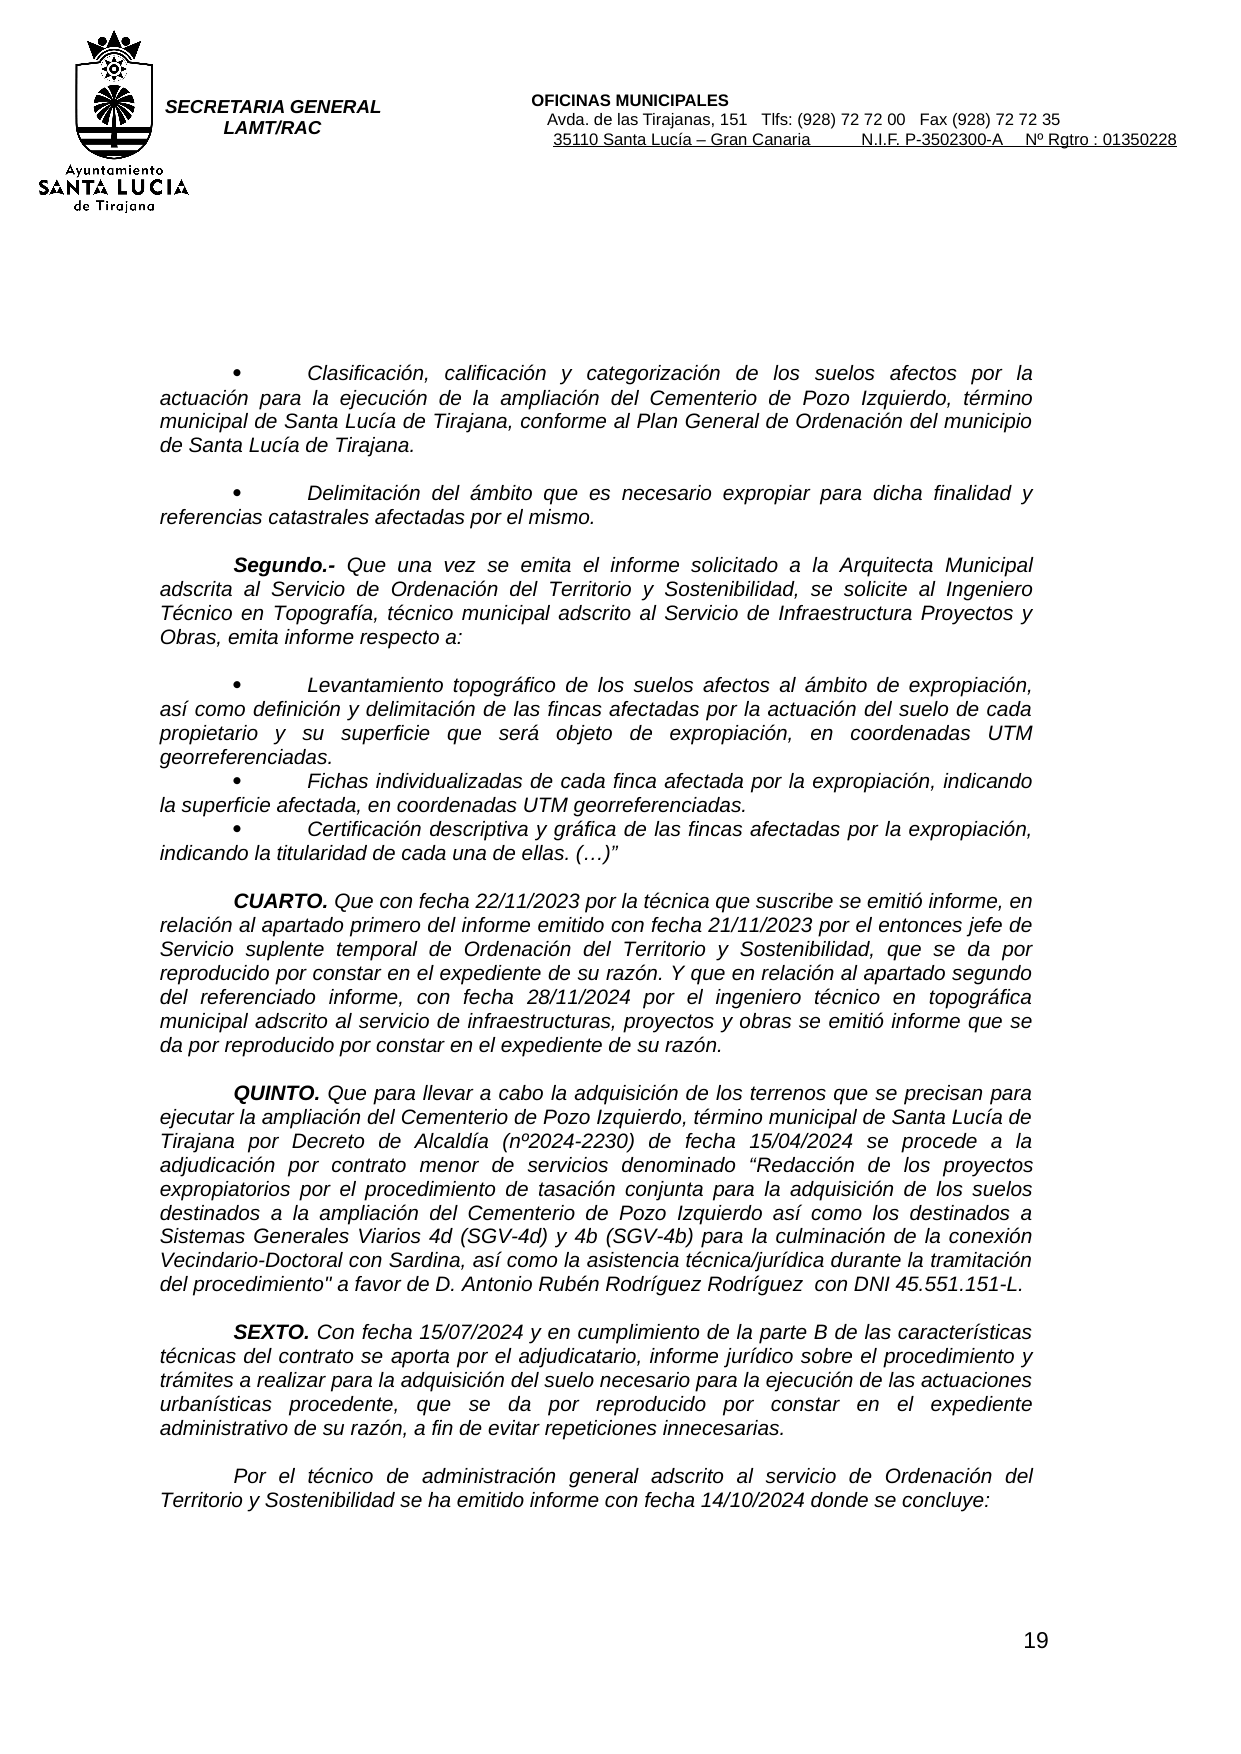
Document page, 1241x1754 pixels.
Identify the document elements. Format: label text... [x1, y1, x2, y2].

list Levantamiento topográfico de los suelos afectos al ámbito de expropiación, así como definición y delimitación de las fincas afectadas por la actuación del suelo de cada propietario y su superficie que será objeto de expropiación, en coordenadas UTM georreferenciadas. [159, 673, 1034, 769]
text Segundo.- Que una vez se emita el informe solicitado a la Arquitecta Municipal adscrita al Servicio de Ordenación del Territorio y Sostenibilidad, se solicite al Ingeniero Técnico en Topografía, técnico municipal adscrito al Servicio de Infraestructura Proyectos y Obras, emita informe respecto a: [159, 553, 1034, 649]
text QUINTO. Que para llevar a cabo la adquisición de los terrenos que se precisan para ejecutar la ampliación del Cementerio de Pozo Izquierdo, término municipal de Santa Lucía de Tirajana por Decreto de Alcaldía (nº2024-2230) de fecha 15/04/2024 se procede a la adjudicación por contrato menor de servicios denominado “Redacción de los proyectos expropiatorios por el procedimiento de tasación conjunta para la adquisición de los suelos destinados a la ampliación del Cementerio de Pozo Izquierdo así como los destinados a Sistemas Generales Viarios 4d (SGV-4d) y 4b (SGV-4b) para la culminación de la conexión Vecindario-Doctoral con Sardina, así como la asistencia técnica/jurídica durante la tramitación del procedimiento" a favor de D. Antonio Rubén Rodríguez Rodríguez con DNI 45.551.151-L. [159, 1081, 1034, 1296]
list Delimitación del ámbito que es necesario expropiar para dicha finalidad y referencias catastrales afectadas por el mismo. [159, 481, 1034, 529]
picture [10, 0, 217, 239]
text SEXTO. Con fecha 15/07/2024 y en cumplimiento de la parte B de las características técnicas del contrato se aporta por el adjudicatario, informe jurídico sobre el procedimiento y trámites a realizar para la adquisición del suelo necesario para la ejecución de las actuaciones urbanísticas procedente, que se da por reproducido por constar en el expediente administrativo de su razón, a fin de evitar repeticiones innecesarias. [159, 1320, 1034, 1440]
list Clasificación, calificación y categorización de los suelos afectos por la actuación para la ejecución de la ampliación del Cementerio de Pozo Izquierdo, término municipal de Santa Lucía de Tirajana, conforme al Plan General de Ordenación del municipio de Santa Lucía de Tirajana. [159, 361, 1034, 457]
list Certificación descriptiva y gráfica de las fincas afectadas por la expropiación, indicando la titularidad de cada una de ellas. (…)” [159, 817, 1034, 865]
text Por el técnico de administración general adscrito al servicio de Ordenación del Territorio y Sostenibilidad se ha emitido informe con fecha 14/10/2024 donde se concluye: [159, 1464, 1034, 1512]
text CUARTO. Que con fecha 22/11/2023 por la técnica que suscribe se emitió informe, en relación al apartado primero del informe emitido con fecha 21/11/2023 por el entonces jefe de Servicio suplente temporal de Ordenación del Territorio y Sostenibilidad, que se da por reproducido por constar en el expediente de su razón. Y que en relación al apartado segundo del referenciado informe, con fecha 28/11/2024 por el ingeniero técnico en topográfica municipal adscrito al servicio de infraestructuras, proyectos y obras se emitió informe que se da por reproducido por constar en el expediente de su razón. [159, 889, 1034, 1057]
list Fichas individualizadas de cada finca afectada por la expropiación, indicando la superficie afectada, en coordenadas UTM georreferenciadas. [159, 769, 1034, 817]
